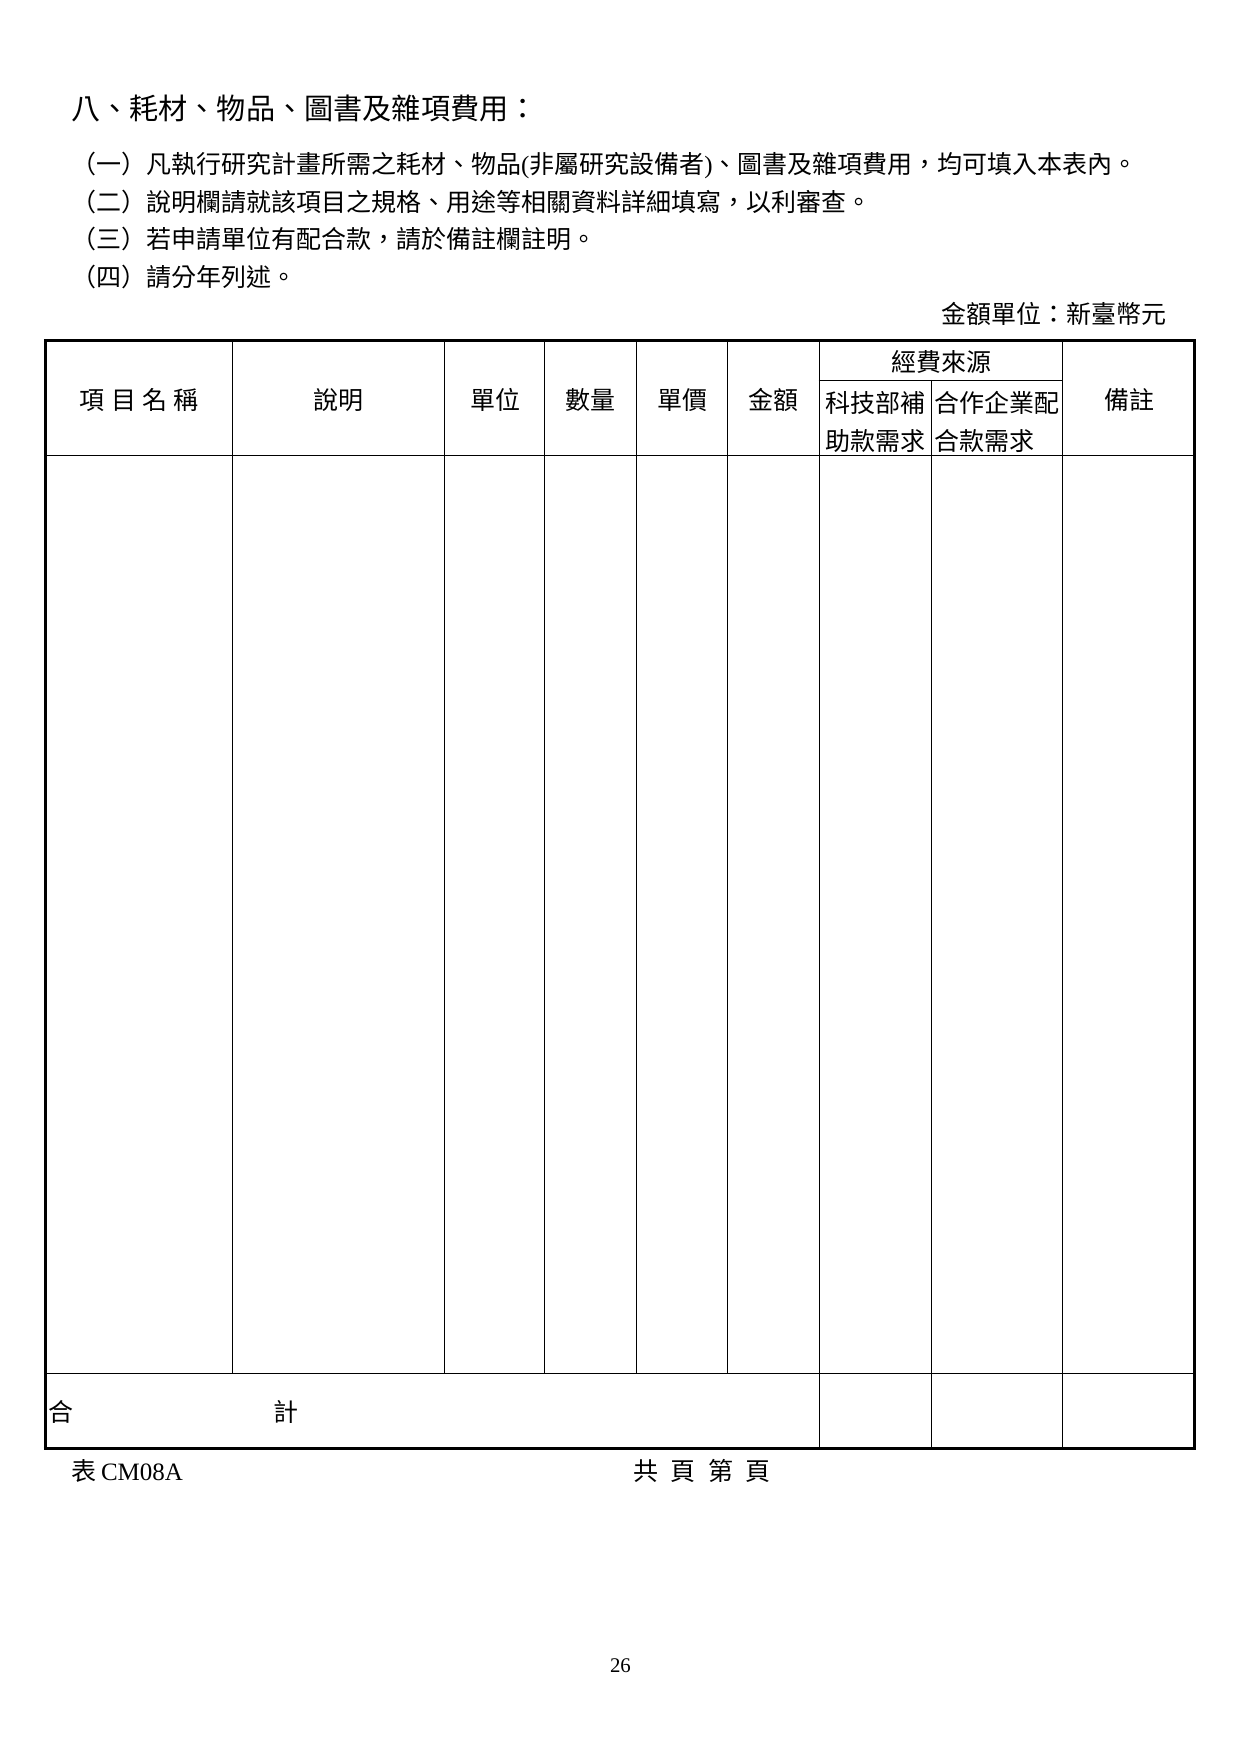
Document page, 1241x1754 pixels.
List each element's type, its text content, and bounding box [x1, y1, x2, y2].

table_header 單價 [637, 342, 727, 455]
table_header 數量 [545, 342, 636, 455]
table_cell 合作企業配合款需求 [932, 381, 1062, 455]
table_cell [637, 456, 727, 1373]
table_cell [1063, 456, 1193, 1373]
table_header 金額 [728, 342, 819, 455]
table_cell [445, 456, 544, 1373]
text 八、耗材、物品、圖書及雜項費用： [71, 69, 1169, 144]
text （四）請分年列述。 [71, 257, 1163, 294]
table_cell [820, 1374, 931, 1447]
table_header 經費來源 [820, 342, 1062, 380]
text （二）說明欄請就該項目之規格、用途等相關資料詳細填寫，以利審查。 [71, 182, 1163, 219]
text 金額單位：新臺幣元 [71, 294, 1166, 332]
table_cell 合 計 [47, 1374, 819, 1447]
table_cell [47, 456, 232, 1373]
text 表CM08A 共 頁 第 頁 [71, 1450, 1169, 1488]
table_cell [932, 1374, 1062, 1447]
table_header 項 目 名 稱 [47, 342, 232, 455]
table_header 說明 [233, 342, 444, 455]
table_cell [932, 456, 1062, 1373]
table_cell [233, 456, 444, 1373]
table_cell [820, 456, 931, 1373]
table_cell 科技部補助款需求 [820, 381, 931, 455]
table_header 單位 [445, 342, 544, 455]
text （三）若申請單位有配合款，請於備註欄註明。 [71, 219, 1163, 257]
table_cell [728, 456, 819, 1373]
table_cell [1063, 1374, 1193, 1447]
table_header 備註 [1063, 342, 1193, 455]
text （一）凡執行研究計畫所需之耗材、物品(非屬研究設備者)、圖書及雜項費用，均可填入本表內。 [71, 144, 1163, 182]
table_cell [545, 456, 636, 1373]
